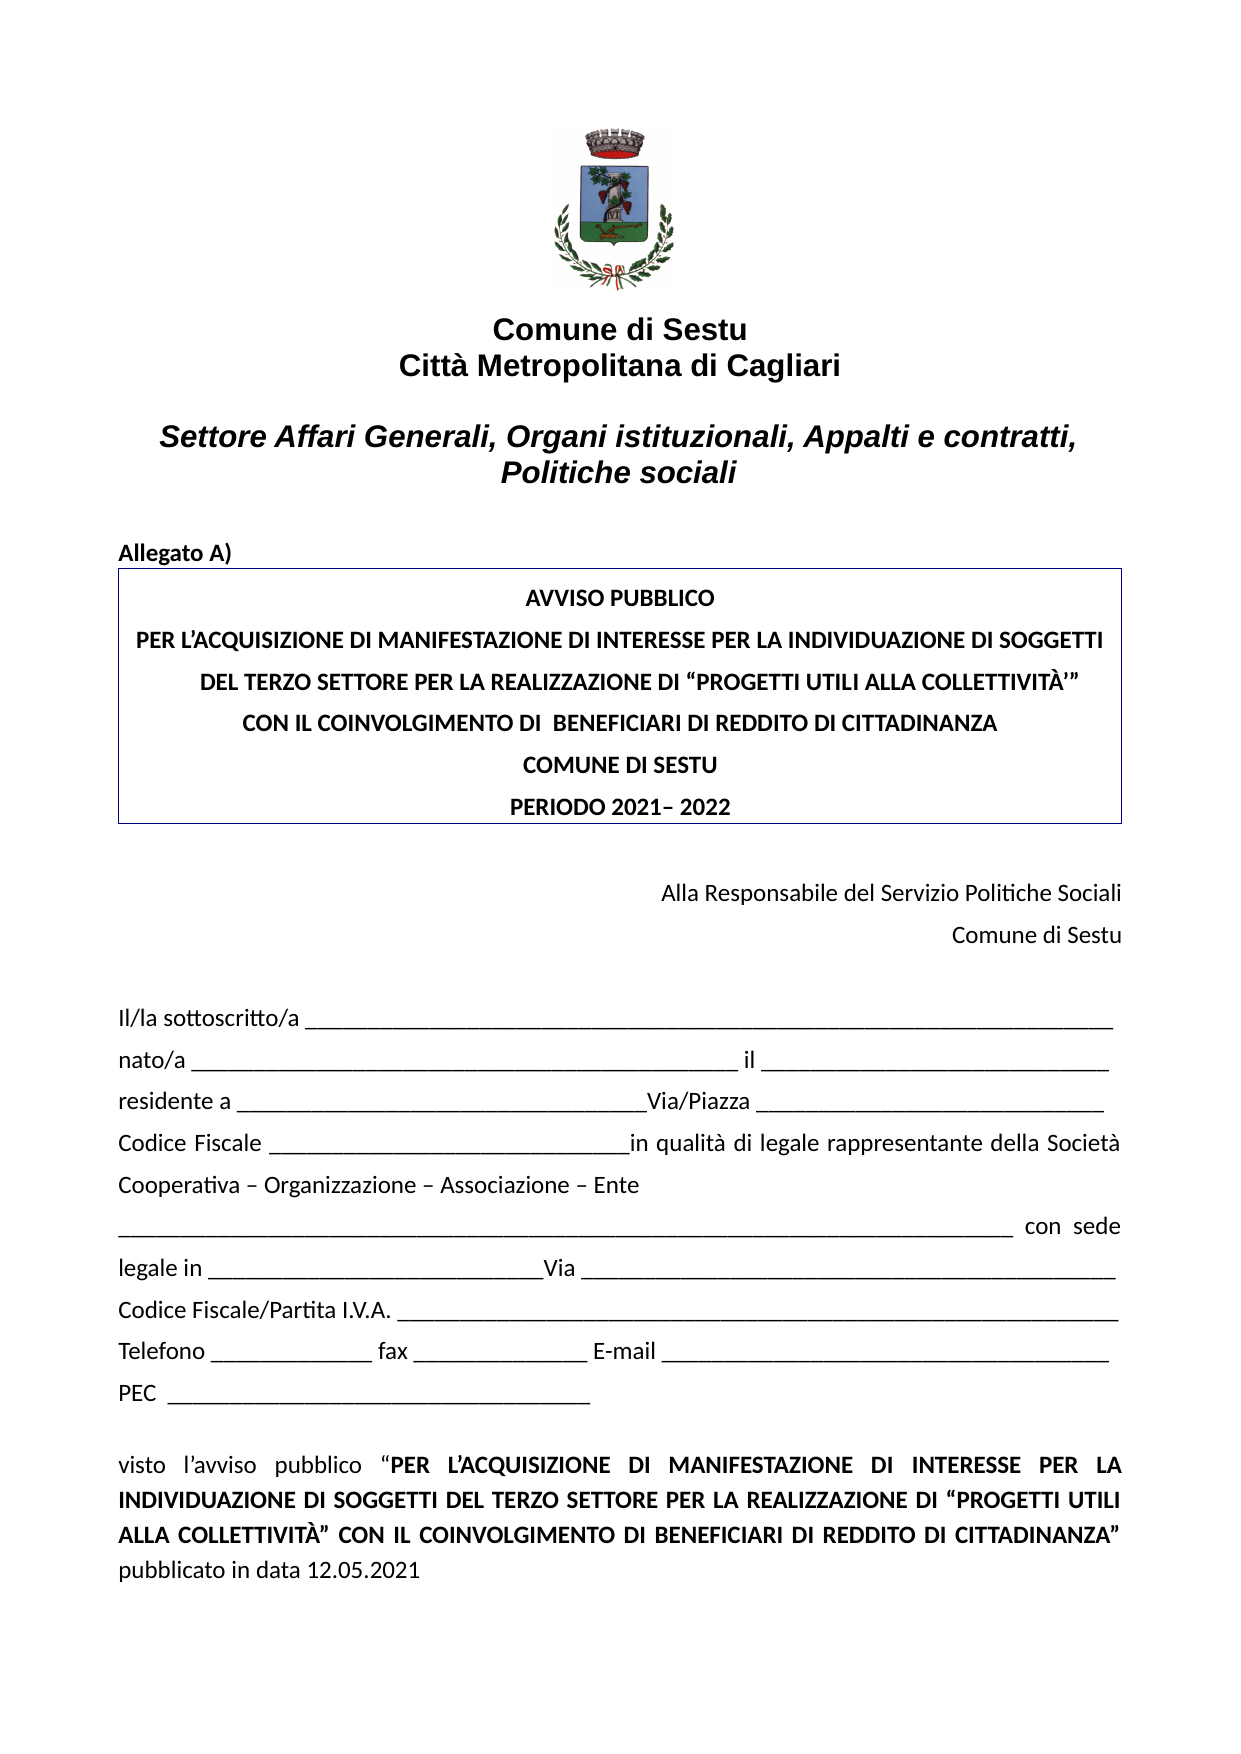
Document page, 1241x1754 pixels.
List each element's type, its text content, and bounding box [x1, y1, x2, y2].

list ________________________________________________________________________ con sede legale in ___________________________Via ___________________________________________ [118, 1199, 1122, 1283]
list COMUNE DI SESTU [119, 735, 1121, 776]
list Comune di Sestu [118, 908, 1122, 949]
list nato/a ____________________________________________ il ____________________________ [118, 1033, 1122, 1074]
list PERIODO 2021– 2022 [119, 776, 1121, 823]
text Settore Affari Generali, Organi istituzionali, Appalti e contratti, Politiche sociali [118, 418, 1122, 490]
list AVVISO PUBBLICO [119, 569, 1121, 610]
list Allegato A) [118, 526, 1122, 568]
list Alla Responsabile del Servizio Politiche Sociali [118, 866, 1122, 908]
text Comune di Sestu [118, 311, 1122, 347]
text Città Metropolitana di Cagliari [118, 347, 1122, 383]
list Telefono _____________ fax ______________ E-mail ____________________________________ [118, 1324, 1122, 1366]
list PER L’ACQUISIZIONE DI MANIFESTAZIONE DI INTERESSE PER LA INDIVIDUAZIONE DI SOGGETTI DEL TERZO SETTORE PER LA REALIZZAZIONE DI “PROGETTI UTILI ALLA COLLETTIVITÀ’” [119, 610, 1121, 693]
list residente a _________________________________Via/Piazza ____________________________ [118, 1074, 1122, 1116]
list Codice Fiscale/Partita I.V.A. __________________________________________________________ [118, 1283, 1122, 1324]
list CON IL COINVOLGIMENTO DI BENEFICIARI DI REDDITO DI CITTADINANZA [119, 693, 1121, 735]
list PEC __________________________________ [118, 1366, 1122, 1408]
list visto l’avviso pubblico “PER L’ACQUISIZIONE DI MANIFESTAZIONE DI INTERESSE PER LA INDIVIDUAZIONE DI SOGGETTI DEL TERZO SETTORE PER LA REALIZZAZIONE DI “PROGETTI UTILI ALLA COLLETTIVITÀ” CON IL COINVOLGIMENTO DI BENEFICIARI DI REDDITO DI CITTADINANZA” pubblicato in data 12.05.2021 [118, 1449, 1122, 1585]
list Il/la sottoscritto/a _________________________________________________________________ [118, 991, 1122, 1033]
list Codice Fiscale _____________________________in qualità di legale rappresentante della Società Cooperativa – Organizzazione – Associazione – Ente [118, 1116, 1122, 1199]
